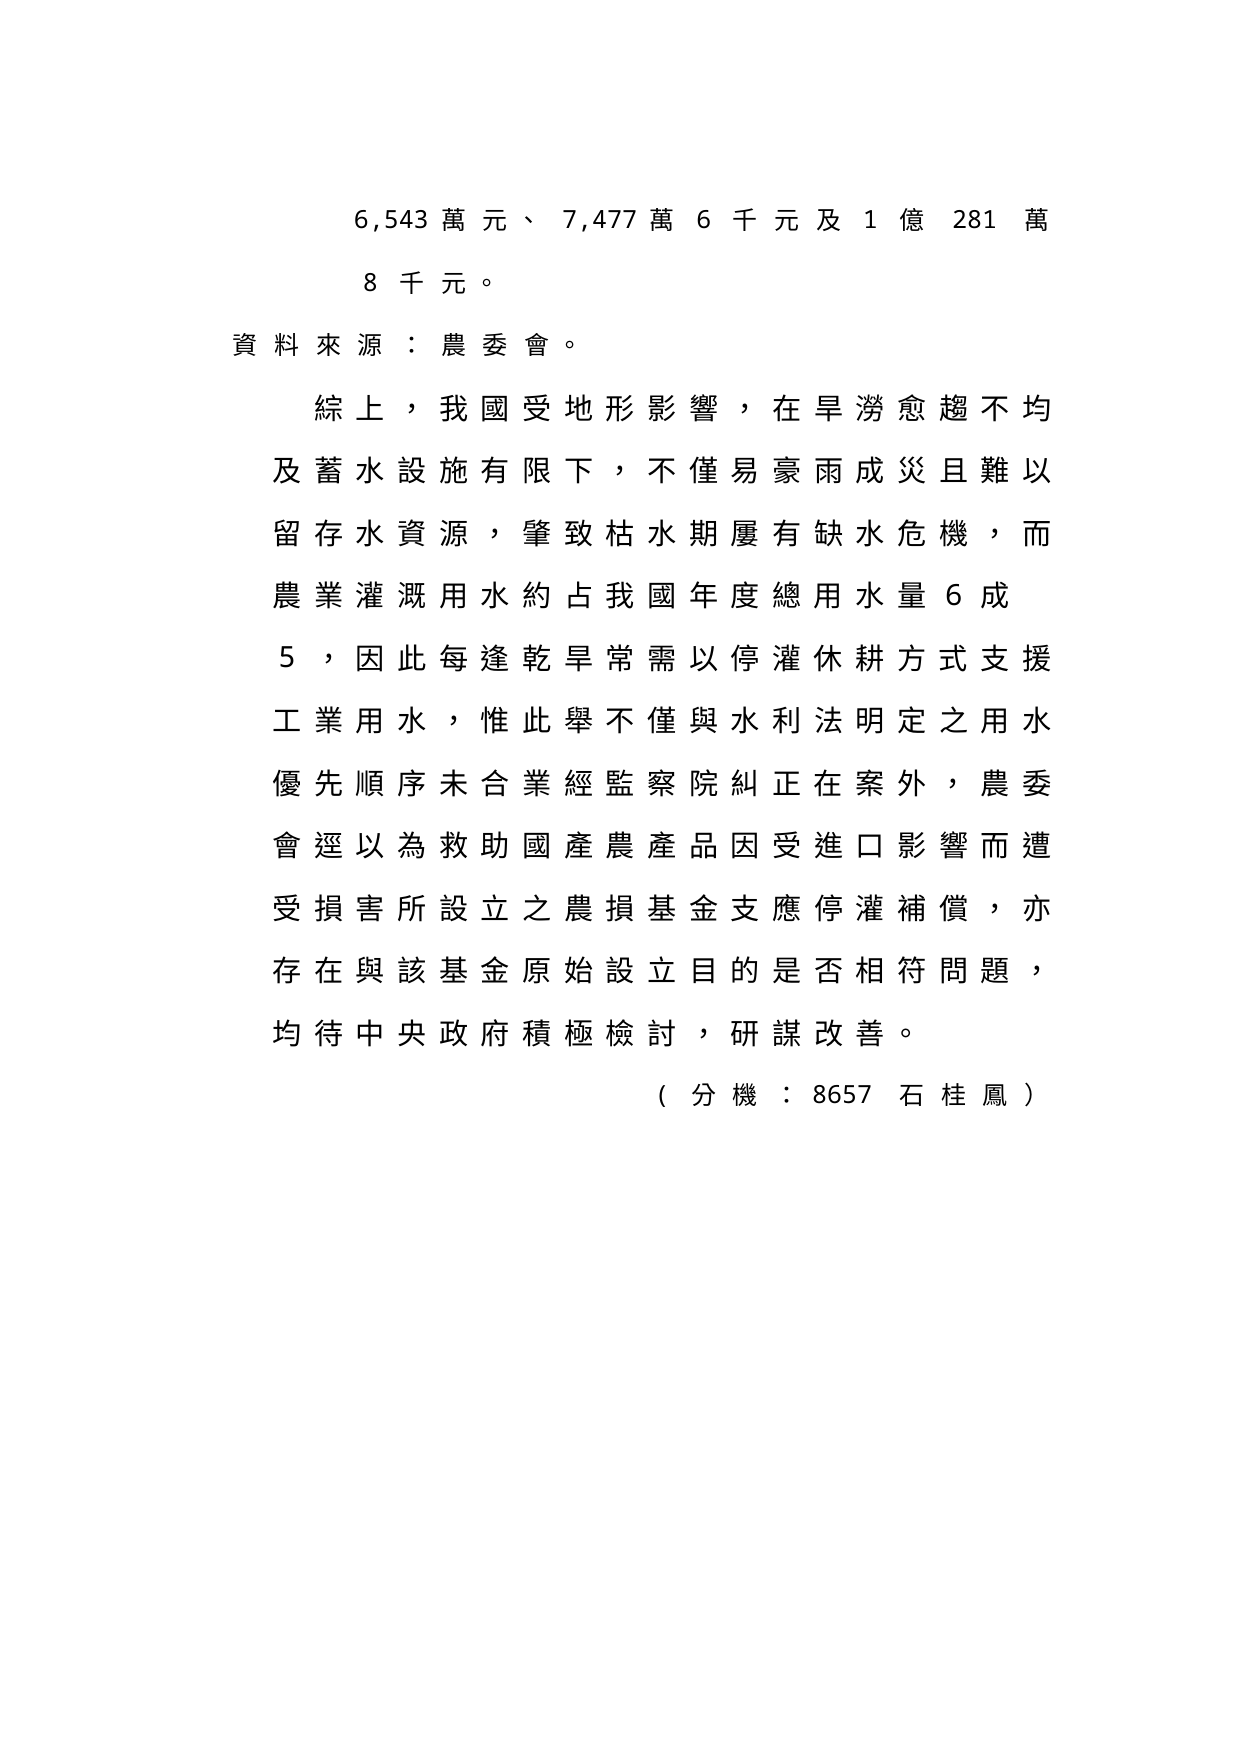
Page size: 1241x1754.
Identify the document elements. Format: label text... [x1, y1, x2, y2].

text 資料來源：農委會。 [193, 302, 1058, 365]
text 綜上，我國受地形影響，在旱澇愈趨不均及蓄水設施有限下，不僅易豪雨成災且難以留存水資源，肇致枯水期屢有缺水危機，而農業灌溉用水約占我國年度總用水量6成5，因此每逢乾旱常需以停灌休耕方式支援工業用水，惟此舉不僅與水利法明定之用水優先順序未合業經監察院糾正在案外，農委會逕以為救助國產農產品因受進口影響而遭受損害所設立之農損基金支應停灌補償，亦存在與該基金原始設立目的是否相符問題，均待中央政府積極檢討，研謀改善。 [242, 365, 1058, 1052]
text (分機：8657 石桂鳳） [183, 1052, 1058, 1115]
text 6,543萬元、7,477萬6千元及1億281萬8千元。 [191, 177, 1058, 302]
